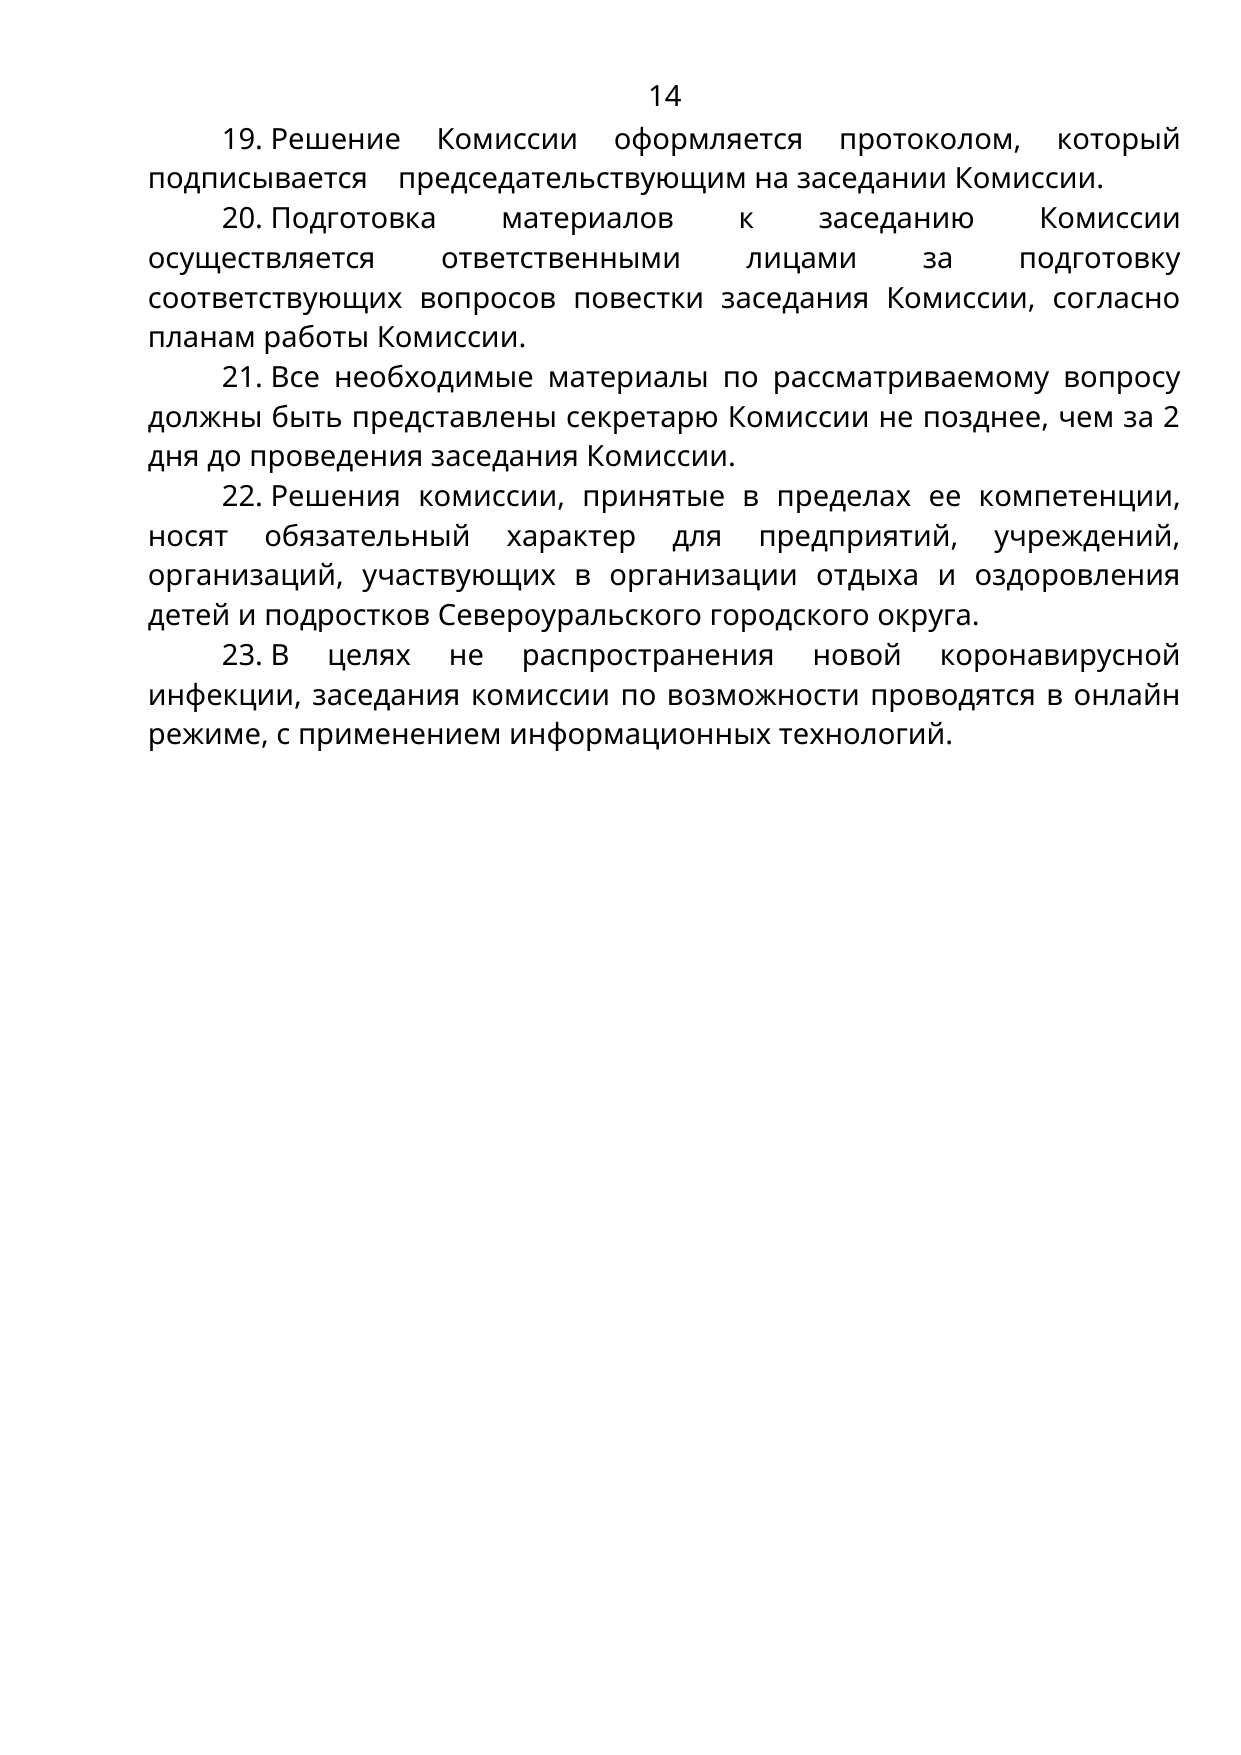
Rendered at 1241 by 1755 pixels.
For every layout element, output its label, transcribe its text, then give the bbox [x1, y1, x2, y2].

list Решения комиссии, принятые в пределах ее компетенции, носят обязательный характер для предприятий, учреждений, организаций, участвующих в организации отдыха и оздоровления детей и подростков Североуральского городского округа. [148, 475, 1181, 634]
list Решение Комиссии оформляется протоколом, который подписывается председательствующим на заседании Комиссии. [148, 118, 1181, 197]
list Подготовка материалов к заседанию Комиссии осуществляется ответственными лицами за подготовку соответствующих вопросов повестки заседания Комиссии, согласно планам работы Комиссии. [148, 197, 1181, 356]
list В целях не распространения новой коронавирусной инфекции, заседания комиссии по возможности проводятся в онлайн режиме, с применением информационных технологий. [148, 634, 1181, 753]
list Все необходимые материалы по рассматриваемому вопросу должны быть представлены секретарю Комиссии не позднее, чем за 2 дня до проведения заседания Комиссии. [148, 356, 1181, 475]
